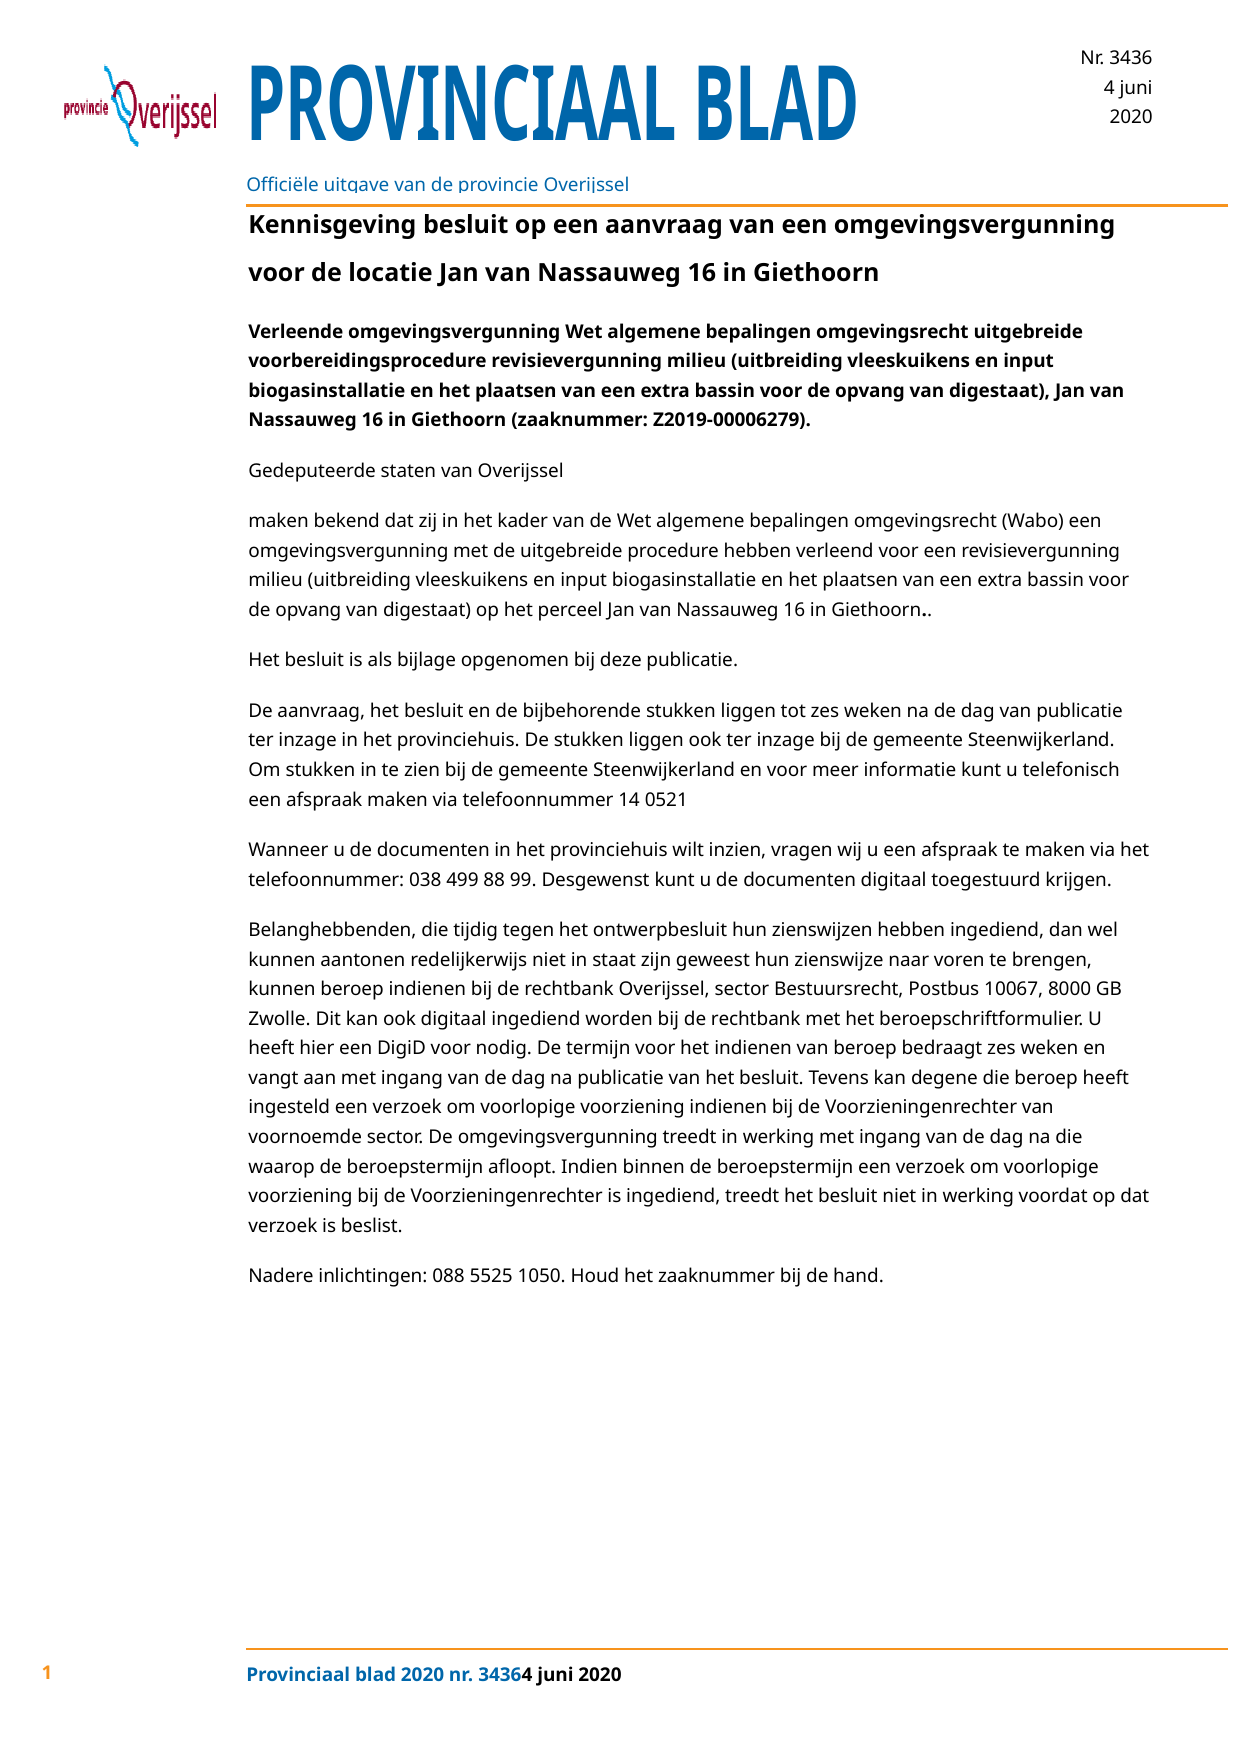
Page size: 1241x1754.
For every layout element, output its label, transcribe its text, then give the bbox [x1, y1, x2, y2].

text maken bekend dat zij in het kader van de Wet algemene bepalingen omgevingsrecht (Wabo) een omgevingsvergunning met de uitgebreide procedure hebben verleend voor een revisievergunning milieu (uitbreiding vleeskuikens en input biogasinstallatie en het plaatsen van een extra bassin voor de opvang van digestaat) op het perceel Jan van Nassauweg 16 in Giethoorn.. [248, 507, 1152, 622]
text De aanvraag, het besluit en de bijbehorende stukken liggen tot zes weken na de dag van publicatie ter inzage in het provinciehuis. De stukken liggen ook ter inzage bij de gemeente Steenwijkerland. Om stukken in te zien bij de gemeente Steenwijkerland en voor meer informatie kunt u telefonisch een afspraak maken via telefoonnummer 14 0521 [248, 697, 1152, 812]
picture [41, 47, 231, 172]
text Het besluit is als bijlage opgenomen bij deze publicatie. [248, 647, 1152, 672]
text Kennisgeving besluit op een aanvraag van een omgevingsvergunning voor de locatie Jan van Nassauweg 16 in Giethoorn [248, 207, 1152, 288]
text Verleende omgevingsvergunning Wet algemene bepalingen omgevingsrecht uitgebreide voorbereidingsprocedure revisievergunning milieu (uitbreiding vleeskuikens en input biogasinstallatie en het plaatsen van een extra bassin voor de opvang van digestaat), Jan van Nassauweg 16 in Giethoorn (zaaknummer: Z2019-00006279). [248, 318, 1152, 432]
text Belanghebbenden, die tijdig tegen het ontwerpbesluit hun zienswijzen hebben ingediend, dan wel kunnen aantonen redelijkerwijs niet in staat zijn geweest hun zienswijze naar voren te brengen, kunnen beroep indienen bij de rechtbank Overijssel, sector Bestuursrecht, Postbus 10067, 8000 GB Zwolle. Dit kan ook digitaal ingediend worden bij de rechtbank met het beroepschriftformulier. U heeft hier een DigiD voor nodig. De termijn voor het indienen van beroep bedraagt zes weken en vangt aan met ingang van de dag na publicatie van het besluit. Tevens kan degene die beroep heeft ingesteld een verzoek om voorlopige voorziening indienen bij de Voorzieningenrechter van voornoemde sector. De omgevingsvergunning treedt in werking met ingang van de dag na die waarop de beroepstermijn afloopt. Indien binnen de beroepstermijn een verzoek om voorlopige voorziening bij de Voorzieningenrechter is ingediend, treedt het besluit niet in werking voordat op dat verzoek is beslist. [248, 916, 1152, 1238]
text Wanneer u de documenten in het provinciehuis wilt inzien, vragen wij u een afspraak te maken via het telefoonnummer: 038 499 88 99. Desgewenst kunt u de documenten digitaal toegestuurd krijgen. [248, 836, 1152, 892]
text Nadere inlichtingen: 088 5525 1050. Houd het zaaknummer bij de hand. [248, 1262, 1152, 1288]
text Gedeputeerde staten van Overijssel [248, 457, 1152, 483]
